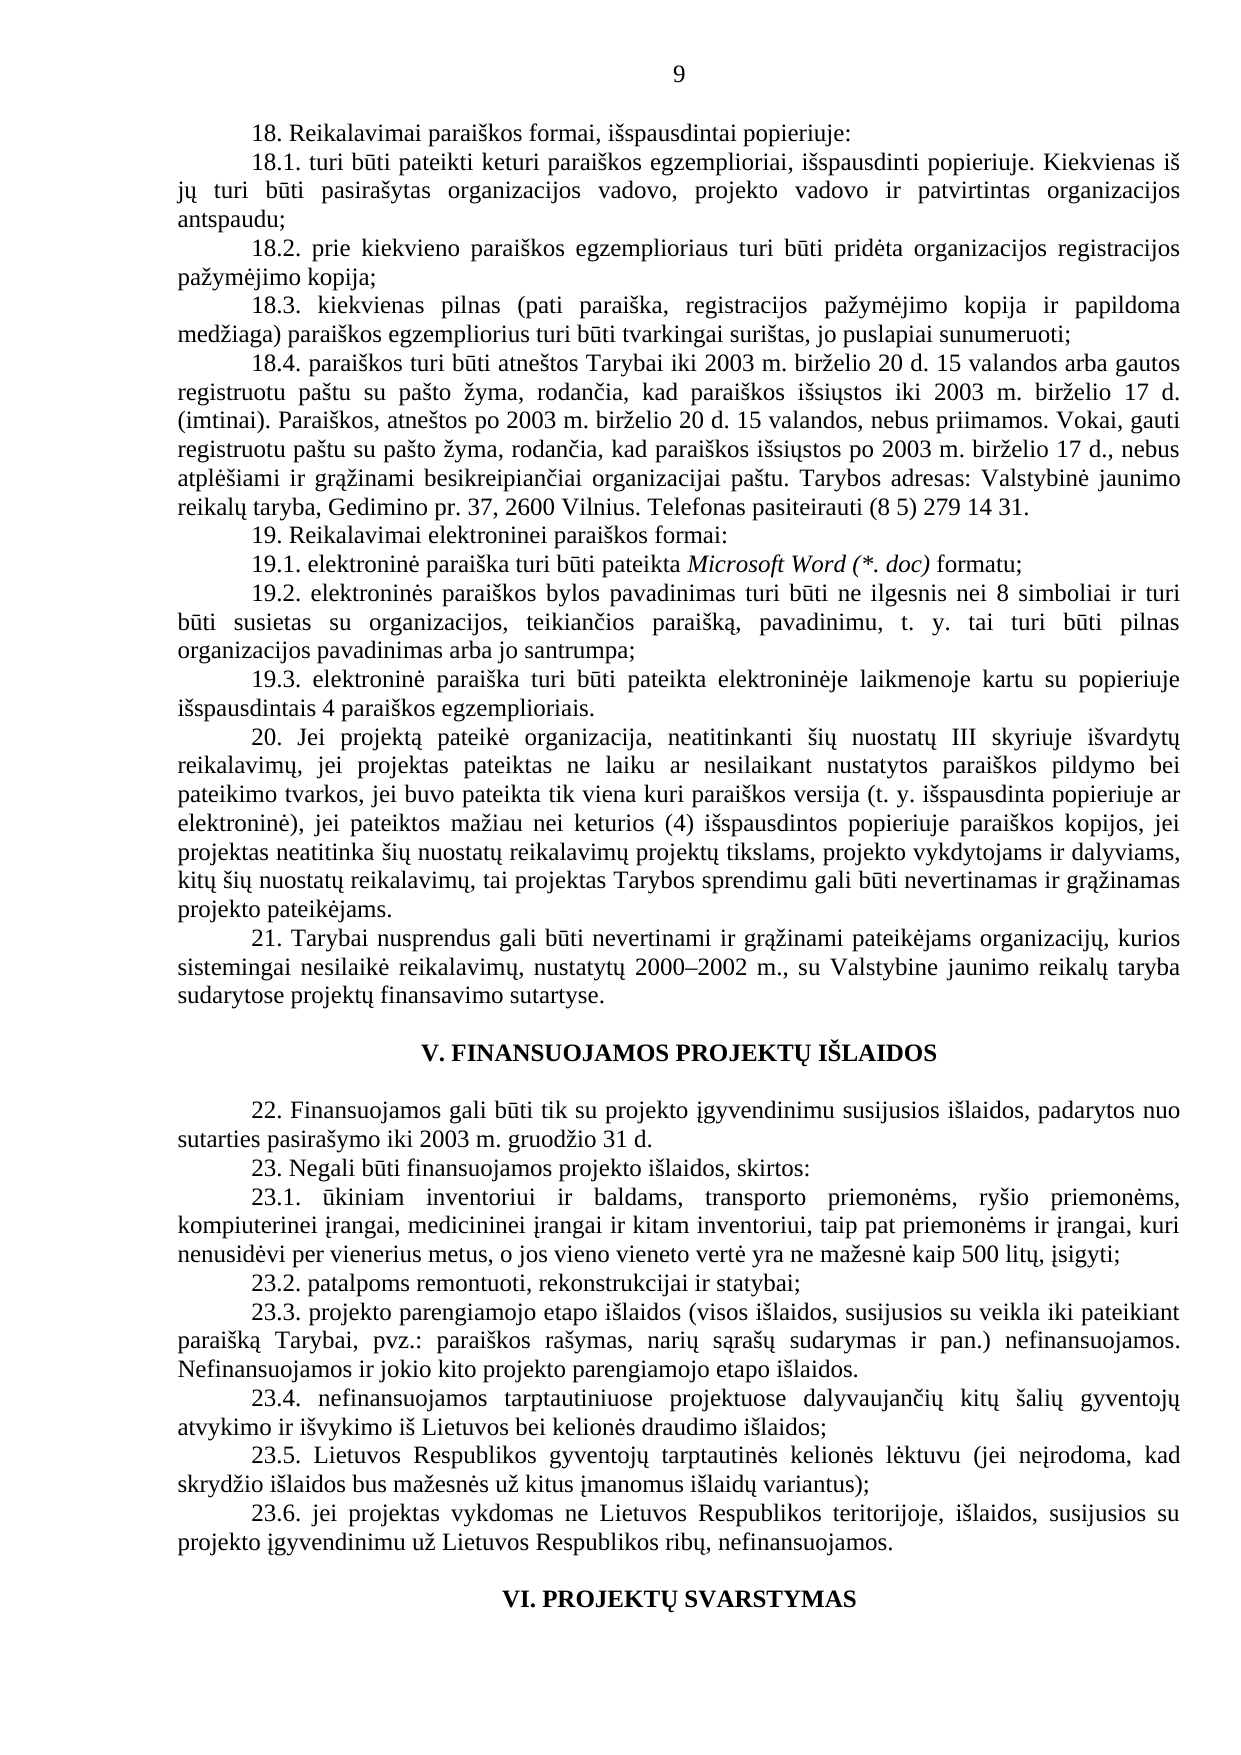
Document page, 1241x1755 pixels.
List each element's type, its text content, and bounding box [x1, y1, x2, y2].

text 23.4. nefinansuojamos tarptautiniuose projektuose dalyvaujančių kitų šalių gyventojų atvykimo ir išvykimo iš Lietuvos bei kelionės draudimo išlaidos; [177, 1383, 1181, 1441]
text 18.4. paraiškos turi būti atneštos Tarybai iki 2003 m. birželio 20 d. 15 valandos arba gautos registruotu paštu su pašto žyma, rodančia, kad paraiškos išsiųstos iki 2003 m. birželio 17 d. (imtinai). Paraiškos, atneštos po 2003 m. birželio 20 d. 15 valandos, nebus priimamos. Vokai, gauti registruotu paštu su pašto žyma, rodančia, kad paraiškos išsiųstos po 2003 m. birželio 17 d., nebus atplėšiami ir grąžinami besikreipiančiai organizacijai paštu. Tarybos adresas: Valstybinė jaunimo reikalų taryba, Gedimino pr. 37, 2600 Vilnius. Telefonas pasiteirauti (8 5) 279 14 31. [177, 348, 1181, 521]
text 19.2. elektroninės paraiškos bylos pavadinimas turi būti ne ilgesnis nei 8 simboliai ir turi būti susietas su organizacijos, teikiančios paraišką, pavadinimu, t. y. tai turi būti pilnas organizacijos pavadinimas arba jo santrumpa; [177, 578, 1181, 664]
text 21. Tarybai nusprendus gali būti nevertinami ir grąžinami pateikėjams organizacijų, kurios sistemingai nesilaikė reikalavimų, nustatytų 2000–2002 m., su Valstybine jaunimo reikalų taryba sudarytose projektų finansavimo sutartyse. [177, 923, 1181, 1009]
text 19.3. elektroninė paraiška turi būti pateikta elektroninėje laikmenoje kartu su popieriuje išspausdintais 4 paraiškos egzemplioriais. [177, 664, 1181, 722]
text 18.2. prie kiekvieno paraiškos egzemplioriaus turi būti pridėta organizacijos registracijos pažymėjimo kopija; [177, 233, 1181, 291]
text 18.3. kiekvienas pilnas (pati paraiška, registracijos pažymėjimo kopija ir papildoma medžiaga) paraiškos egzempliorius turi būti tvarkingai surištas, jo puslapiai sunumeruoti; [177, 291, 1181, 348]
text 19. Reikalavimai elektroninei paraiškos formai: [177, 521, 1181, 549]
text 18.1. turi būti pateikti keturi paraiškos egzemplioriai, išspausdinti popieriuje. Kiekvienas iš jų turi būti pasirašytas organizacijos vadovo, projekto vadovo ir patvirtintas organizacijos antspaudu; [177, 147, 1181, 233]
text 23. Negali būti finansuojamos projekto išlaidos, skirtos: [177, 1153, 1181, 1182]
text 22. Finansuojamos gali būti tik su projekto įgyvendinimu susijusios išlaidos, padarytos nuo sutarties pasirašymo iki 2003 m. gruodžio 31 d. [177, 1096, 1181, 1153]
text 18. Reikalavimai paraiškos formai, išspausdintai popieriuje: [177, 118, 1181, 147]
text V. Finansuojamos projektų išlaidos [177, 1038, 1181, 1067]
text 23.5. Lietuvos Respublikos gyventojų tarptautinės kelionės lėktuvu (jei neįrodoma, kad skrydžio išlaidos bus mažesnės už kitus įmanomus išlaidų variantus); [177, 1441, 1181, 1498]
text 20. Jei projektą pateikė organizacija, neatitinkanti šių nuostatų III skyriuje išvardytų reikalavimų, jei projektas pateiktas ne laiku ar nesilaikant nustatytos paraiškos pildymo bei pateikimo tvarkos, jei buvo pateikta tik viena kuri paraiškos versija (t. y. išspausdinta popieriuje ar elektroninė), jei pateiktos mažiau nei keturios (4) išspausdintos popieriuje paraiškos kopijos, jei projektas neatitinka šių nuostatų reikalavimų projektų tikslams, projekto vykdytojams ir dalyviams, kitų šių nuostatų reikalavimų, tai projektas Tarybos sprendimu gali būti nevertinamas ir grąžinamas projekto pateikėjams. [177, 722, 1181, 923]
text 23.2. patalpoms remontuoti, rekonstrukcijai ir statybai; [177, 1268, 1181, 1297]
text VI. Projektų svarstymas [177, 1584, 1181, 1613]
text 19.1. elektroninė paraiška turi būti pateikta Microsoft Word (*. doc) formatu; [177, 549, 1181, 578]
text 23.1. ūkiniam inventoriui ir baldams, transporto priemonėms, ryšio priemonėms, kompiuterinei įrangai, medicininei įrangai ir kitam inventoriui, taip pat priemonėms ir įrangai, kuri nenusidėvi per vienerius metus, o jos vieno vieneto vertė yra ne mažesnė kaip 500 litų, įsigyti; [177, 1182, 1181, 1268]
text 23.3. projekto parengiamojo etapo išlaidos (visos išlaidos, susijusios su veikla iki pateikiant paraišką Tarybai, pvz.: paraiškos rašymas, narių sąrašų sudarymas ir pan.) nefinansuojamos. Nefinansuojamos ir jokio kito projekto parengiamojo etapo išlaidos. [177, 1297, 1181, 1383]
text 23.6. jei projektas vykdomas ne Lietuvos Respublikos teritorijoje, išlaidos, susijusios su projekto įgyvendinimu už Lietuvos Respublikos ribų, nefinansuojamos. [177, 1498, 1181, 1556]
